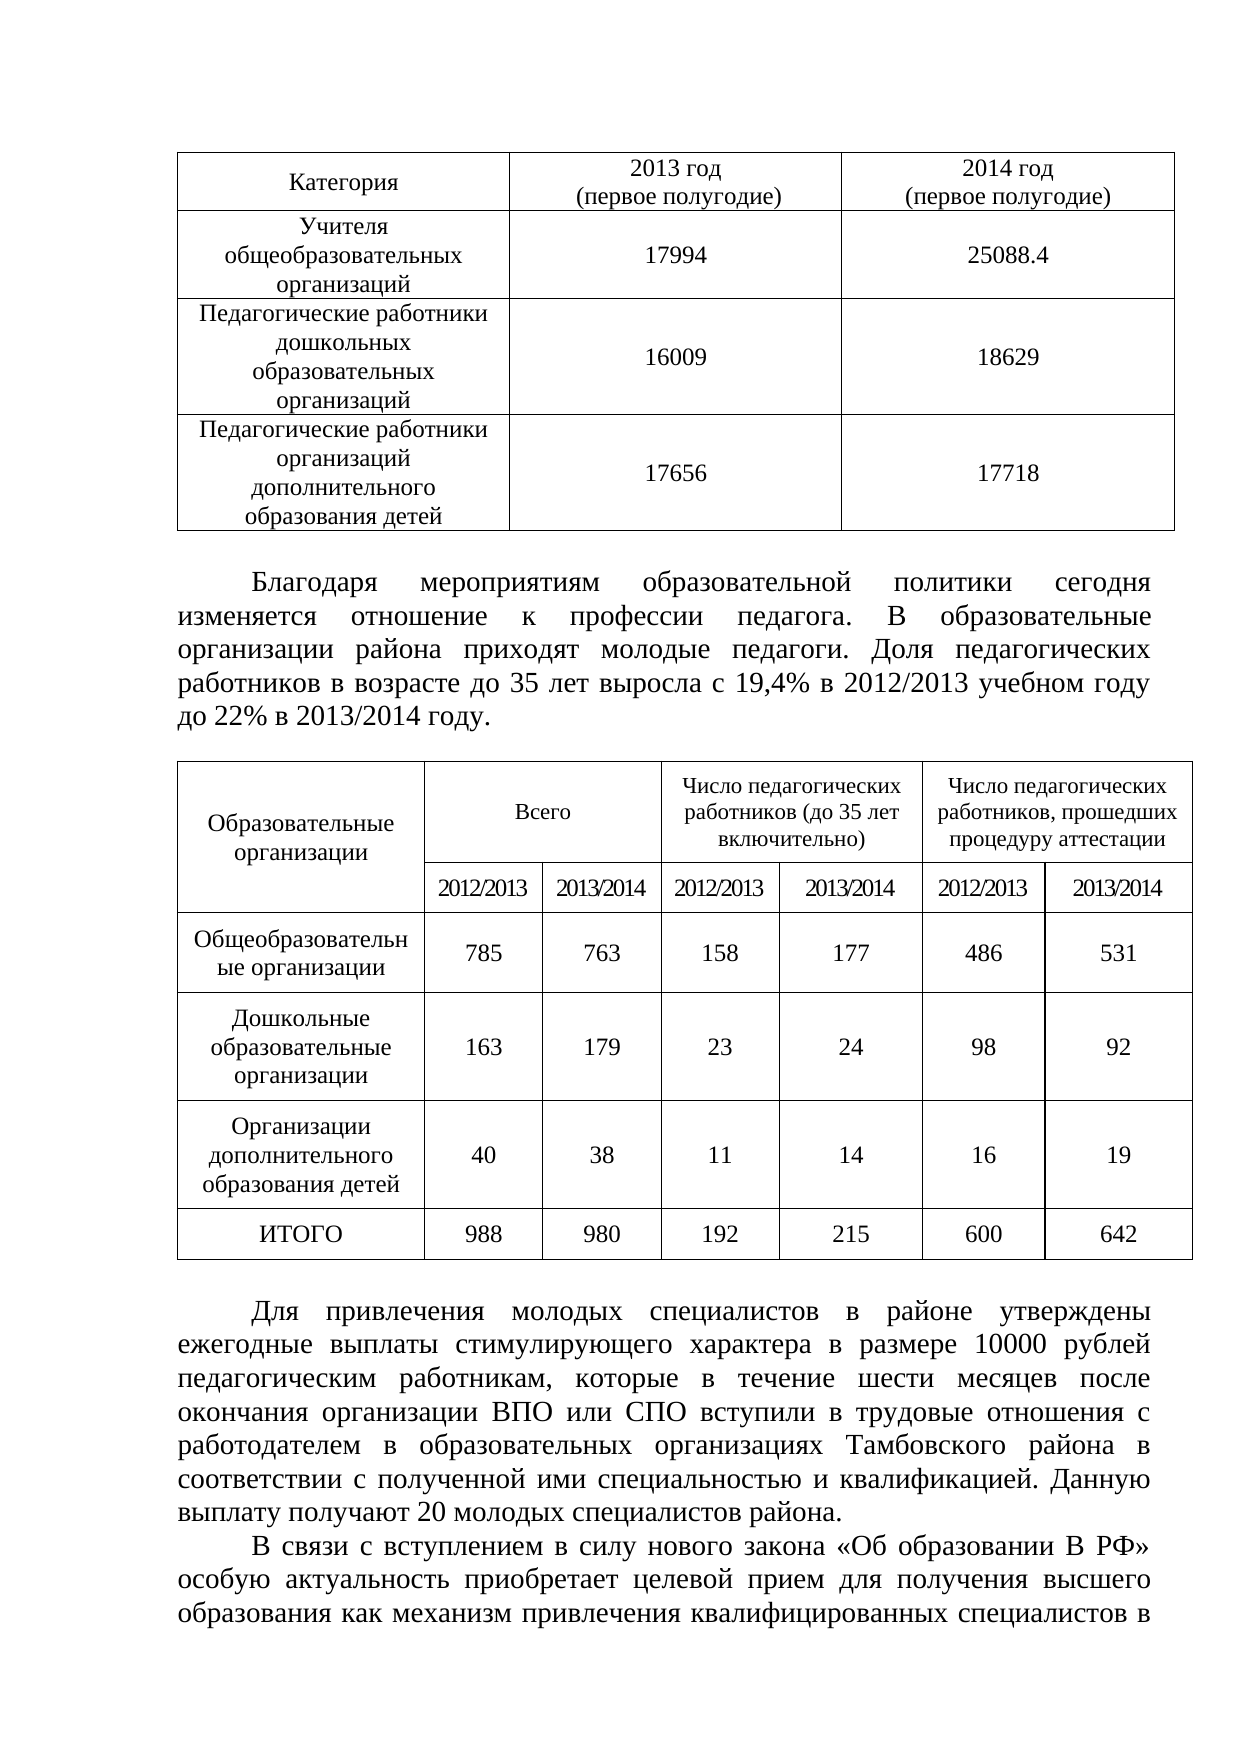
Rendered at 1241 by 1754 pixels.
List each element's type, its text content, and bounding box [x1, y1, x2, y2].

table_cell 2012/2013 [662, 863, 779, 912]
table_cell 785 [425, 913, 542, 992]
table_cell 763 [543, 913, 661, 992]
table_cell 40 [425, 1101, 542, 1208]
table_cell 988 [425, 1209, 542, 1258]
text Благодаря мероприятиям образовательной политики сегодня изменяется отношение к профессии педагога. В образовательные организации района приходят молодые педагоги. Доля педагогических работников в возрасте до 35 лет выросла с 19,4% в 2012/2013 учебном году до 22% в 2013/2014 году. [177, 564, 1152, 732]
table_cell Учителя общеобразовательных организаций [178, 211, 509, 297]
table_cell 980 [543, 1209, 661, 1258]
table_header Всего [425, 762, 661, 862]
table_cell 2012/2013 [425, 863, 542, 912]
text В связи с вступлением в силу нового закона «Об образовании В РФ» особую актуальность приобретает целевой прием для получения высшего образования как механизм привлечения квалифицированных специалистов в [177, 1528, 1152, 1628]
table_header 2013 год (первое полугодие) [510, 153, 841, 210]
table_cell 18629 [842, 299, 1174, 413]
table_cell 179 [543, 993, 661, 1100]
table_cell 11 [662, 1101, 779, 1208]
table_cell 177 [780, 913, 922, 992]
table_cell 17718 [842, 415, 1174, 529]
table_cell 16 [923, 1101, 1044, 1208]
table_cell 16009 [510, 299, 841, 413]
table_cell 642 [1046, 1209, 1192, 1258]
table_cell 600 [923, 1209, 1044, 1258]
table_cell 2013/2014 [1046, 863, 1192, 912]
table_cell ИТОГО [178, 1209, 424, 1258]
table_cell 25088.4 [842, 211, 1174, 297]
table_cell 24 [780, 993, 922, 1100]
table_cell 192 [662, 1209, 779, 1258]
table_cell 14 [780, 1101, 922, 1208]
table_cell 486 [923, 913, 1044, 992]
table_cell 531 [1046, 913, 1192, 992]
table_header 2014 год (первое полугодие) [842, 153, 1174, 210]
table_cell 17994 [510, 211, 841, 297]
table_cell 98 [923, 993, 1044, 1100]
table_header Категория [178, 153, 509, 210]
table_cell Общеобразовательные организации [178, 913, 424, 992]
table_cell Педагогические работники дошкольных образовательных организаций [178, 299, 509, 413]
table_cell 92 [1046, 993, 1192, 1100]
table_cell 158 [662, 913, 779, 992]
table_cell 2012/2013 [923, 863, 1044, 912]
table_cell 17656 [510, 415, 841, 529]
table_cell 19 [1046, 1101, 1192, 1208]
table_header Число педагогических работников, прошедших процедуру аттестации [923, 762, 1192, 862]
table_cell Педагогические работники организаций дополнительного образования детей [178, 415, 509, 529]
table_cell 163 [425, 993, 542, 1100]
table_cell 23 [662, 993, 779, 1100]
table_cell Дошкольные образовательные организации [178, 993, 424, 1100]
table_cell 2013/2014 [780, 863, 922, 912]
table_cell 38 [543, 1101, 661, 1208]
table_cell 2013/2014 [543, 863, 661, 912]
table_header Число педагогических работников (до 35 лет включительно) [662, 762, 922, 862]
text Для привлечения молодых специалистов в районе утверждены ежегодные выплаты стимулирующего характера в размере 10000 рублей педагогическим работникам, которые в течение шести месяцев после окончания организации ВПО или СПО вступили в трудовые отношения с работодателем в образовательных организациях Тамбовского района в соответствии с полученной ими специальностью и квалификацией. Данную выплату получают 20 молодых специалистов района. [177, 1293, 1152, 1528]
table_cell Организации дополнительного образования детей [178, 1101, 424, 1208]
table_cell 215 [780, 1209, 922, 1258]
table_header Образовательные организации [178, 762, 424, 912]
